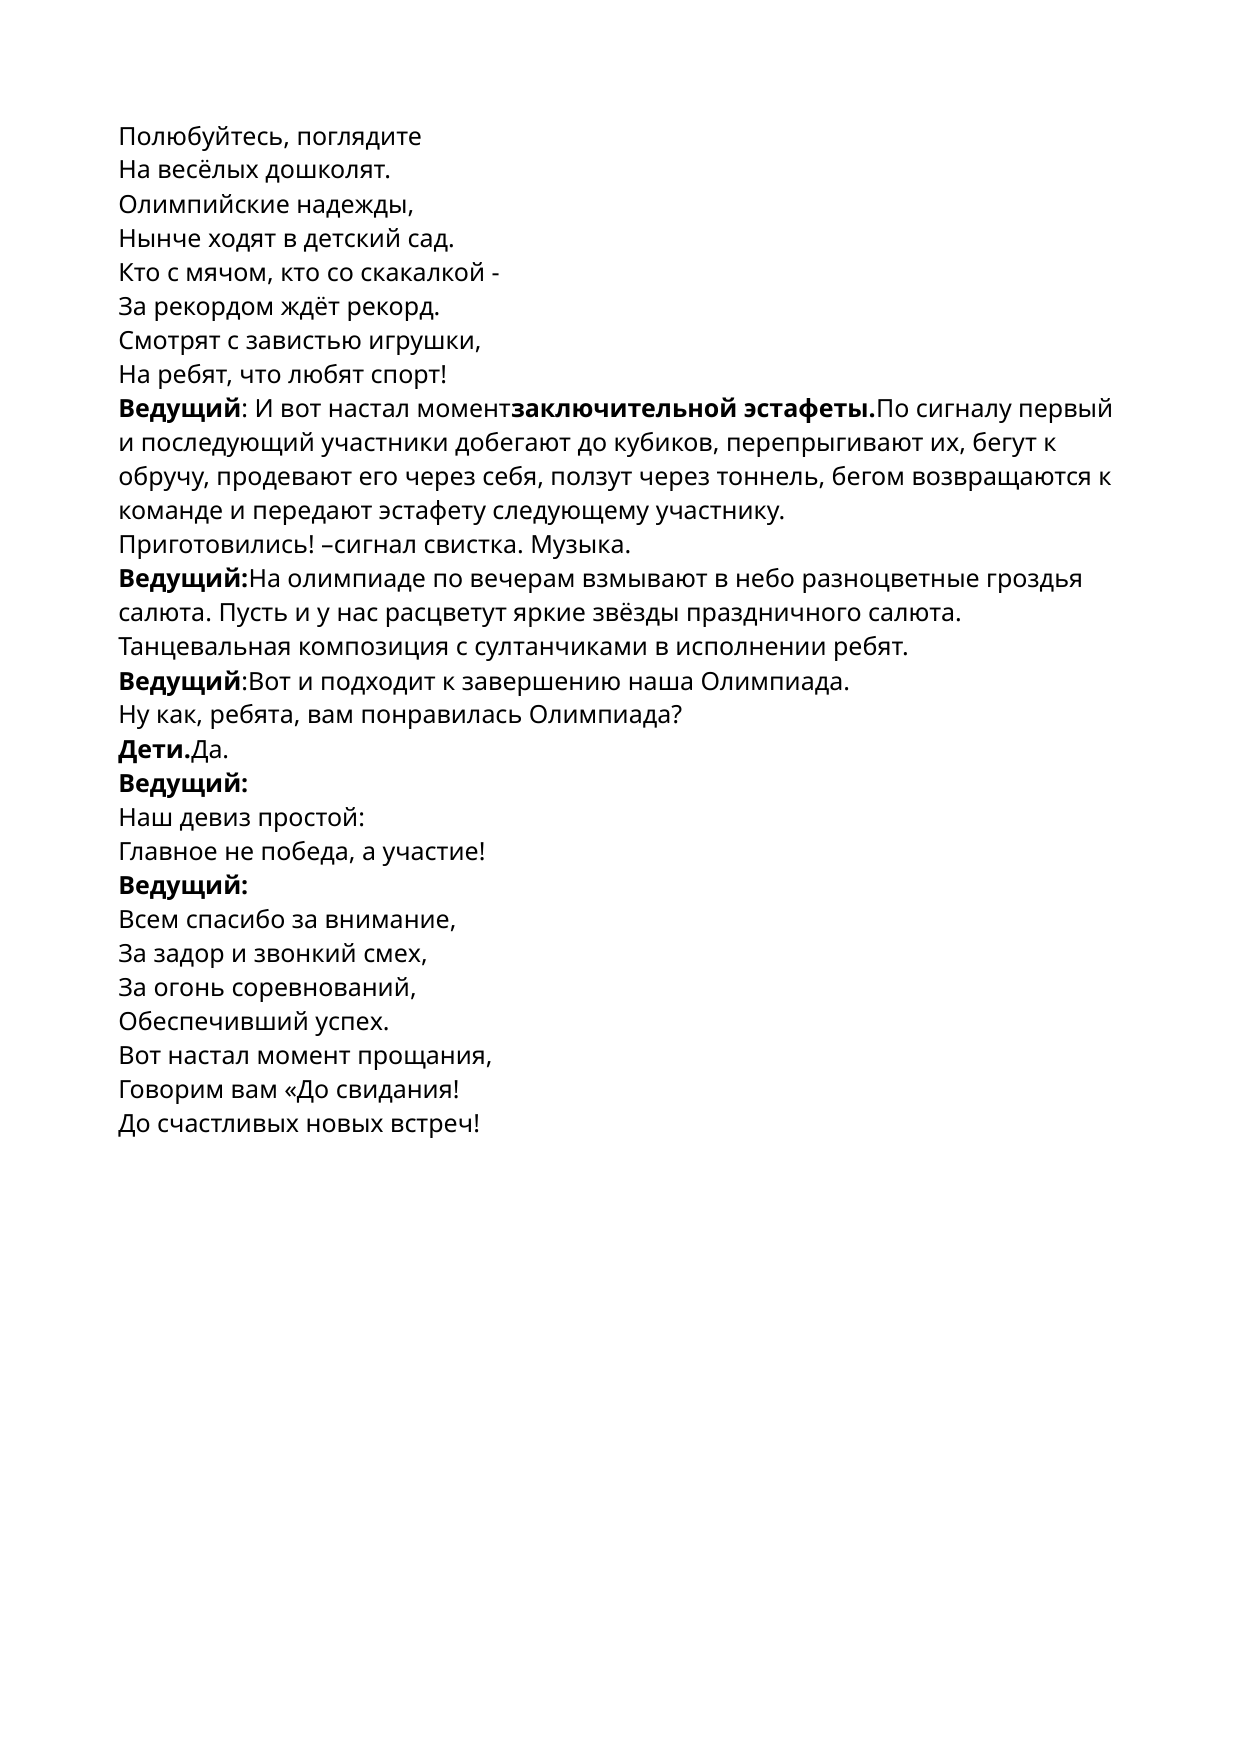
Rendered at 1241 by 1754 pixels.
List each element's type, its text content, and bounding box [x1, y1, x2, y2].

text Ведущий: [118, 765, 1122, 799]
text Приготовились! –сигнал свистка. Музыка. [118, 527, 1122, 561]
text Наш девиз простой: Главное не победа, а участие! [118, 799, 1122, 867]
text Ведущий:Вот и подходит к завершению наша Олимпиада. Ну как, ребята, вам понравилась Олимпиада? [118, 663, 1122, 731]
text Ведущий: [118, 867, 1122, 902]
text Ведущий:На олимпиаде по вечерам взмывают в небо разноцветные гроздья салюта. Пусть и у нас расцветут яркие звёзды праздничного салюта. [118, 561, 1122, 629]
text Всем спасибо за внимание, За задор и звонкий смех, За огонь соревнований, Обеспечивший успех. Вот настал момент прощания, Говорим вам «До свидания! До счастливых новых встреч! [118, 902, 1122, 1140]
text Ведущий: И вот настал моментзаключительной эстафеты.По сигналу первый и последующий участники добегают до кубиков, перепрыгивают их, бегут к обручу, продевают его через себя, ползут через тоннель, бегом возвращаются к команде и передают эстафету следующему участнику. [118, 391, 1122, 527]
text Полюбуйтесь, поглядите На весёлых дошколят. Олимпийские надежды, Нынче ходят в детский сад. Кто с мячом, кто со скакалкой - За рекордом ждёт рекорд. Смотрят с завистью игрушки, На ребят, что любят спорт! [118, 118, 1122, 391]
text Дети.Да. [118, 731, 1122, 765]
text Танцевальная композиция с султанчиками в исполнении ребят. [118, 629, 1122, 663]
